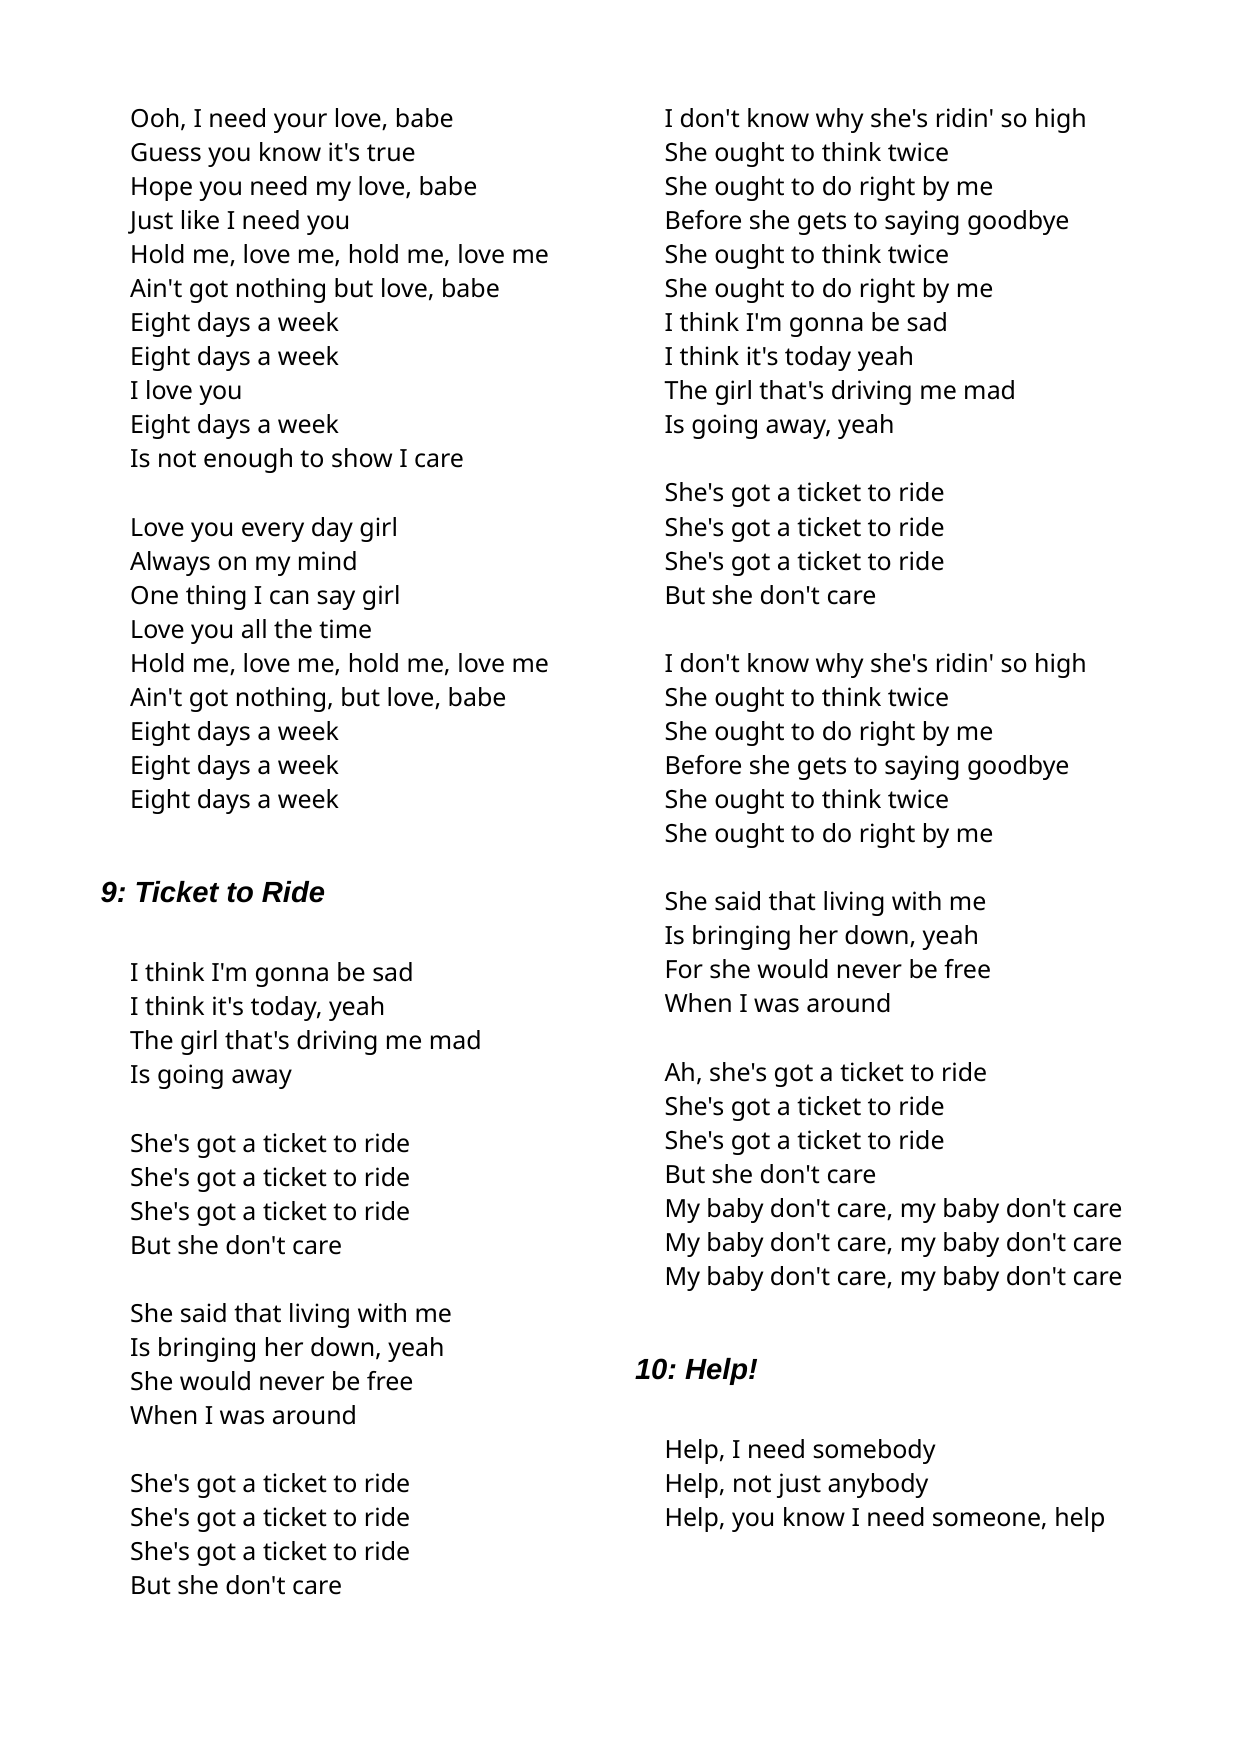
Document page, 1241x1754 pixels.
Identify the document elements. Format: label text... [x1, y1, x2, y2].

text She's got a ticket to ride She's got a ticket to ride She's got a ticket to ride But she don't care [664, 475, 1140, 611]
text Love you every day girl Always on my mind One thing I can say girl Love you all the time Hold me, love me, hold me, love me Ain't got nothing, but love, babe Eight days a week Eight days a week Eight days a week [130, 509, 605, 816]
subtitle 9: Ticket to Ride [100, 875, 605, 908]
text Help, I need somebody Help, not just anybody Help, you know I need someone, help [664, 1432, 1140, 1534]
text She said that living with me Is bringing her down, yeah For she would never be free When I was around [664, 884, 1140, 1020]
text She said that living with me Is bringing her down, yeah She would never be free When I was around [130, 1296, 605, 1432]
text Ah, she's got a ticket to ride She's got a ticket to ride She's got a ticket to ride But she don't care My baby don't care, my baby don't care My baby don't care, my baby don't care My baby don't care, my baby don't care [664, 1054, 1140, 1293]
text Ooh, I need your love, babe Guess you know it's true Hope you need my love, babe Just like I need you Hold me, love me, hold me, love me Ain't got nothing but love, babe Eight days a week Eight days a week I love you Eight days a week Is not enough to show I care [130, 100, 605, 475]
subtitle 10: Help! [635, 1352, 1140, 1385]
text I think I'm gonna be sad I think it's today, yeah The girl that's driving me mad Is going away [130, 955, 605, 1091]
text She's got a ticket to ride She's got a ticket to ride She's got a ticket to ride But she don't care [130, 1466, 605, 1602]
text I don't know why she's ridin' so high She ought to think twice She ought to do right by me Before she gets to saying goodbye She ought to think twice She ought to do right by me I think I'm gonna be sad I think it's today yeah The girl that's driving me mad Is going away, yeah [664, 100, 1140, 441]
text I don't know why she's ridin' so high She ought to think twice She ought to do right by me Before she gets to saying goodbye She ought to think twice She ought to do right by me [664, 645, 1140, 850]
text She's got a ticket to ride She's got a ticket to ride She's got a ticket to ride But she don't care [130, 1125, 605, 1261]
